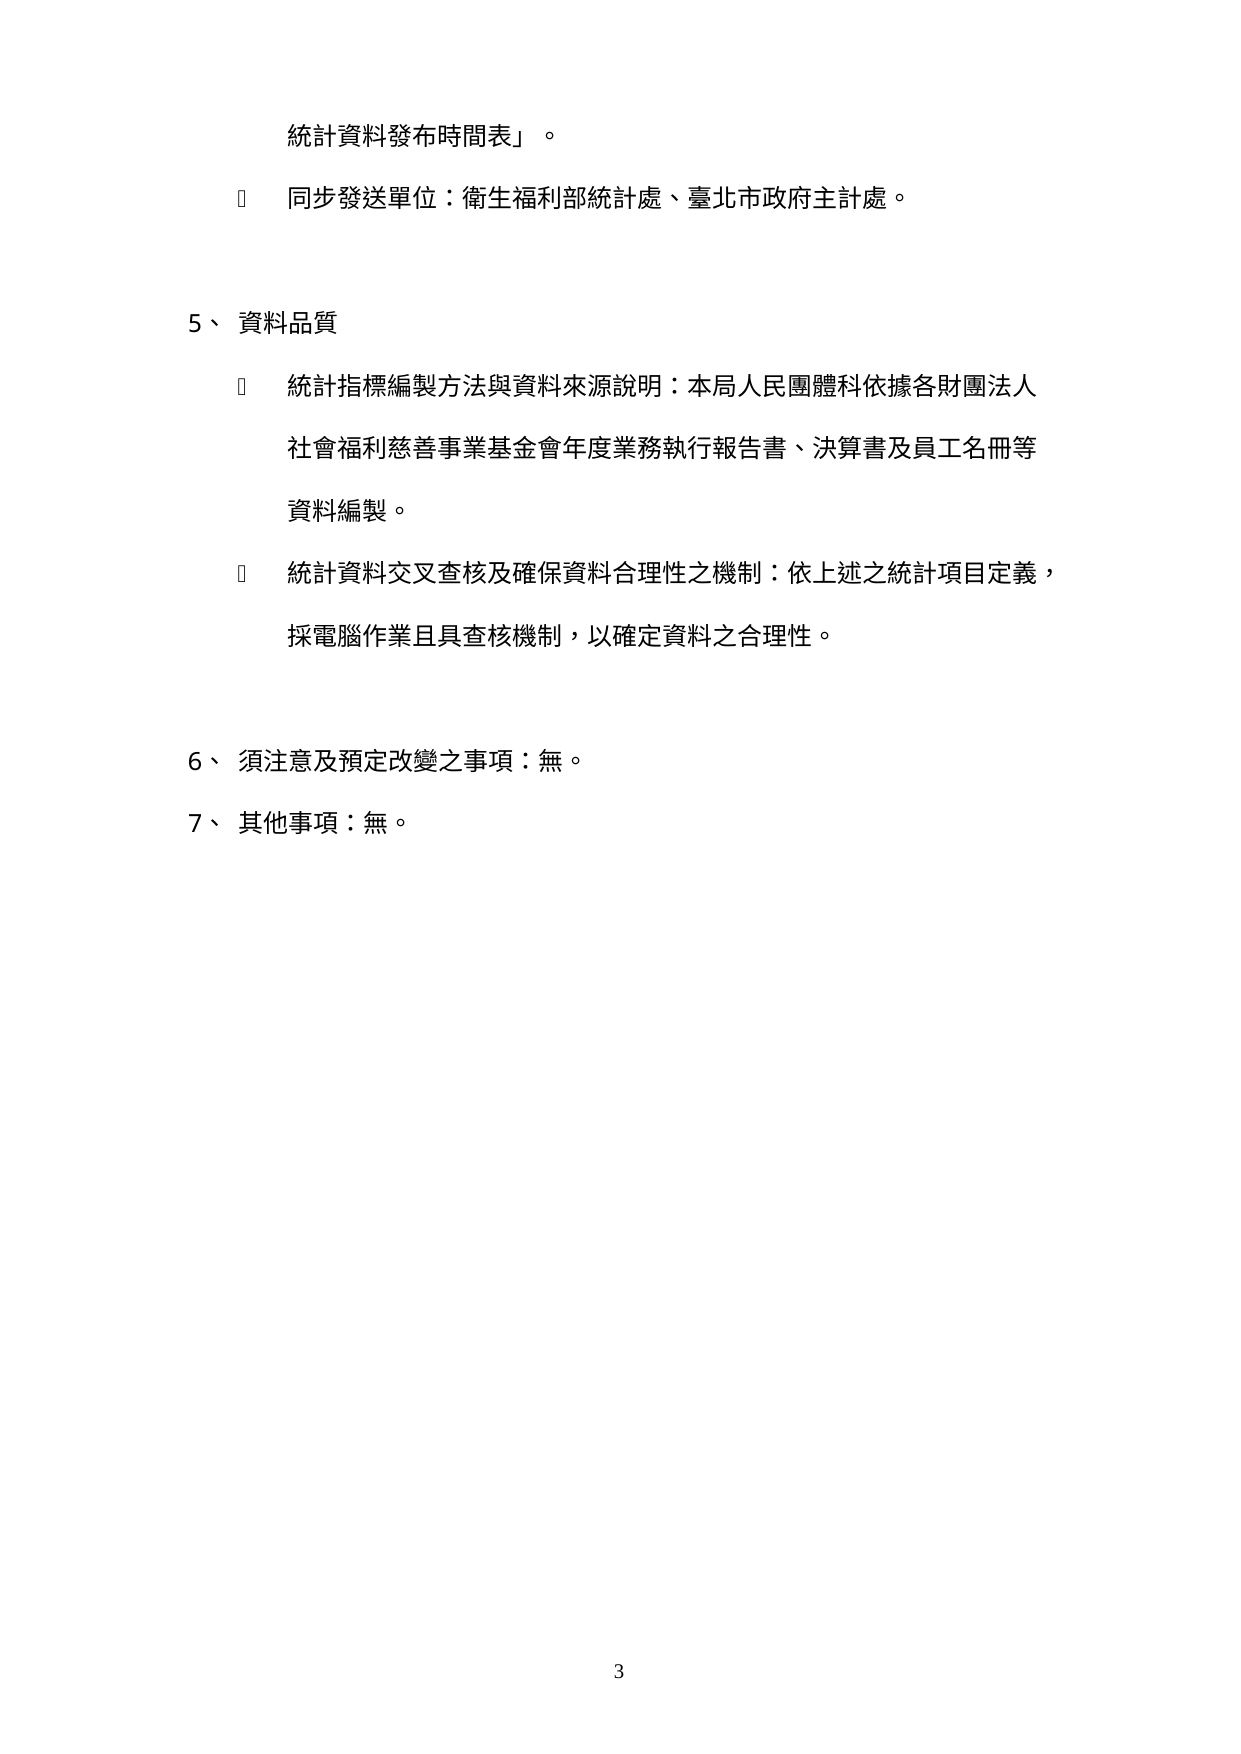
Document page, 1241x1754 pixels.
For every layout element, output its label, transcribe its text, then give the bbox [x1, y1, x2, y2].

list 統計資料交叉查核及確保資料合理性之機制：依上述之統計項目定義，採電腦作業且具查核機制，以確定資料之合理性。 [237, 530, 1050, 655]
list 同步發送單位：衛生福利部統計處、臺北市政府主計處。 [237, 155, 1050, 218]
list 統計資料發布時間表」。 [237, 93, 1050, 155]
list 須注意及預定改變之事項：無。 [187, 718, 1050, 780]
list 資料品質 [187, 280, 1050, 343]
list 其他事項：無。 [187, 780, 1050, 843]
list 統計指標編製方法與資料來源說明：本局人民團體科依據各財團法人社會福利慈善事業基金會年度業務執行報告書、決算書及員工名冊等資料編製。 [237, 343, 1050, 530]
